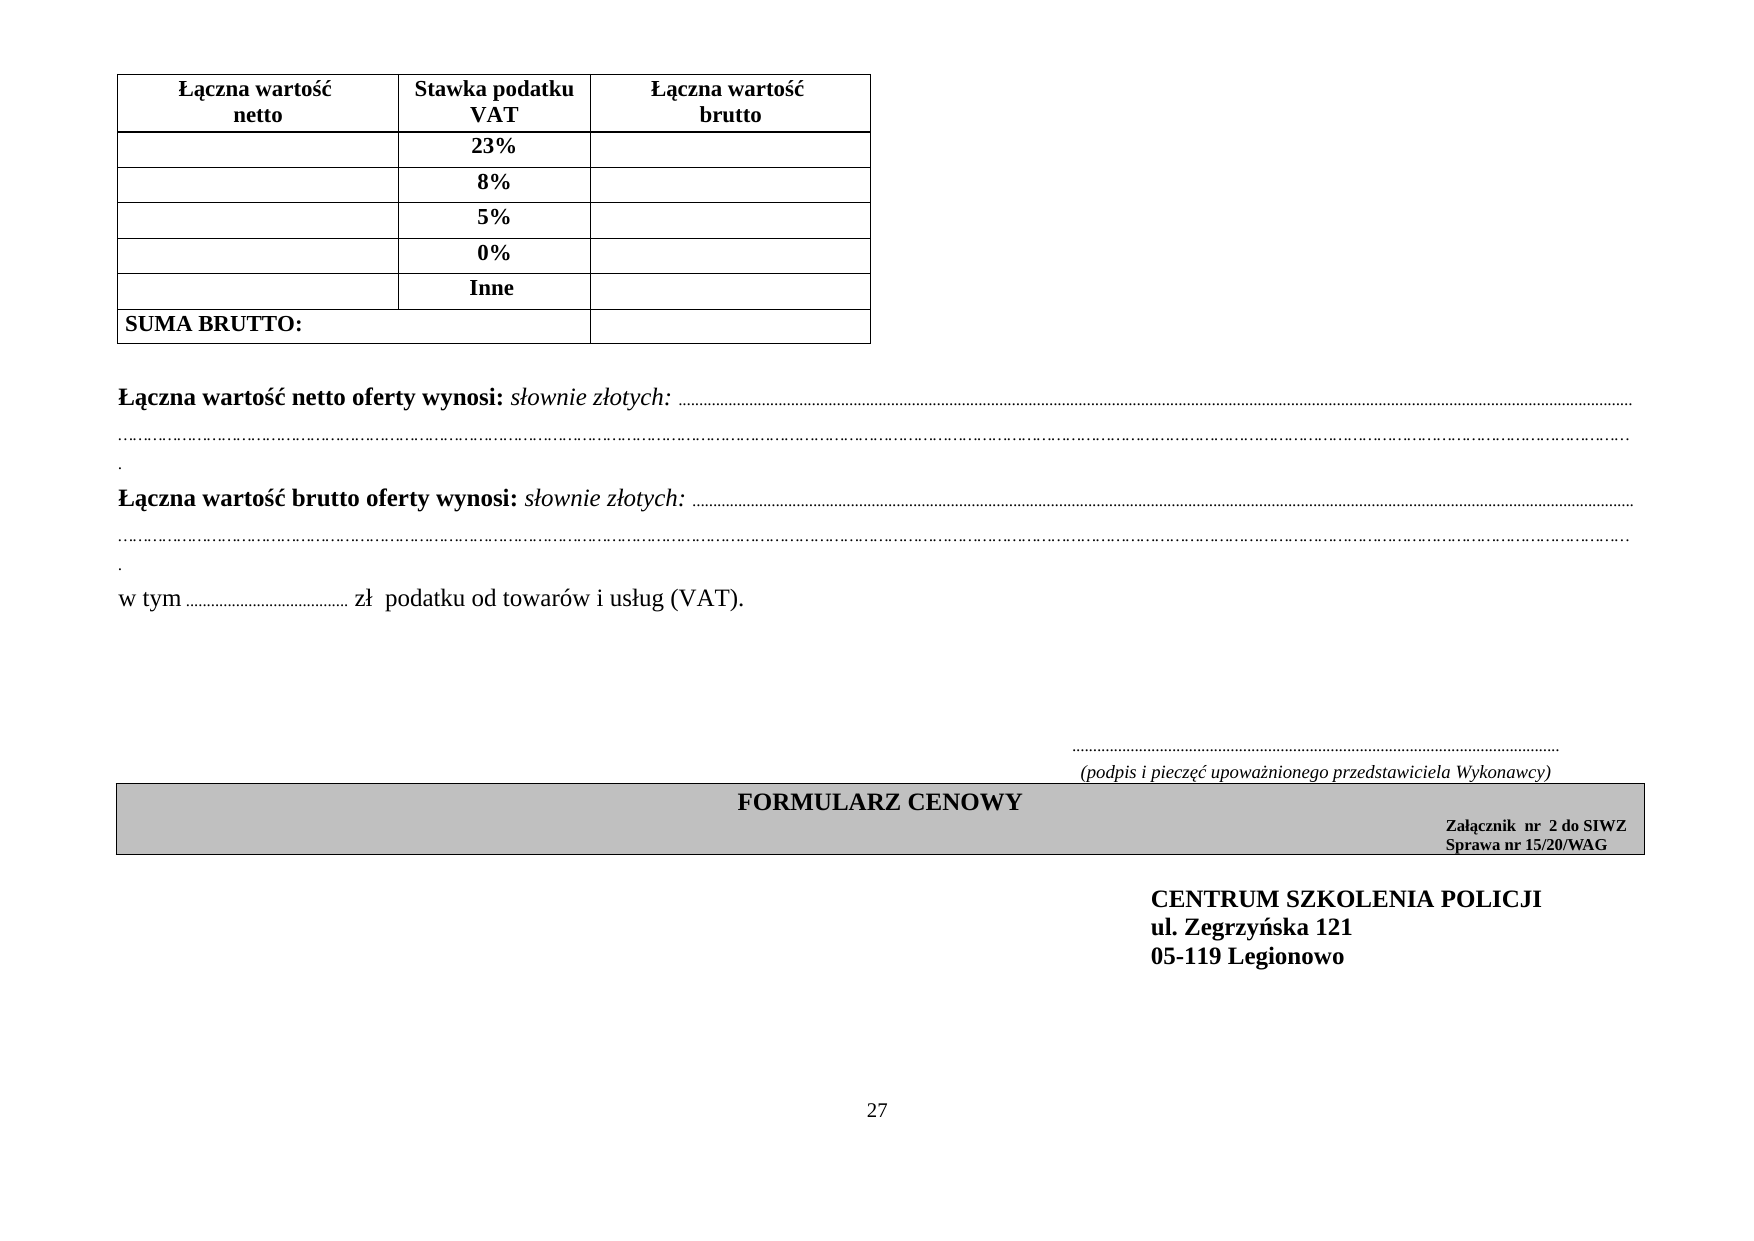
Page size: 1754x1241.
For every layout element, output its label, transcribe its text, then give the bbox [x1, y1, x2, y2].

table_cell [118, 239, 398, 273]
list CENTRUM SZKOLENIA POLICJI [1077, 884, 1636, 912]
text 05-119 Legionowo [1077, 941, 1636, 970]
text Łączna wartość netto oferty wynosi: słownie złotych: ..................................................................................................................................................................................................................................... [118, 382, 1636, 411]
table_cell [591, 203, 870, 238]
table_cell [591, 168, 870, 202]
text ..................................................................................................................... [118, 731, 1636, 757]
table_header Stawka podatku VAT [399, 75, 590, 131]
text ul. Zegrzyńska 121 [1077, 912, 1636, 941]
table_header [107, 783, 116, 854]
text Łączna wartość brutto oferty wynosi: słownie złotych: .................................................................................................................................................................................................................................. [118, 483, 1636, 511]
table_cell [118, 274, 398, 308]
table_cell [591, 310, 870, 343]
table_cell [118, 168, 398, 202]
table_cell 8% [399, 168, 590, 202]
text (podpis i pieczęć upoważnionego przedstawiciela Wykonawcy) [118, 757, 1636, 783]
table_cell [591, 239, 870, 273]
table_header Łączna wartość brutto [591, 75, 870, 131]
table_header FORMULARZ CENOWY Załącznik nr 2 do SIWZ Sprawa nr 15/20/WAG [117, 784, 1644, 854]
text ………………………………………………………………………………………………………………………………………………………………………………………………………………………………………………………………………………. [118, 425, 1636, 473]
table_cell 23% [399, 133, 590, 167]
table_cell 0% [399, 239, 590, 273]
table_cell [118, 203, 398, 238]
text ………………………………………………………………………………………………………………………………………………………………………………………………………………………………………………………………………………. [118, 526, 1636, 574]
table_cell [118, 133, 398, 167]
table_cell SUMA BRUTTO: [118, 310, 590, 343]
table_cell [591, 274, 870, 308]
table_cell 5% [399, 203, 590, 238]
table_header Łączna wartość netto [118, 75, 398, 131]
text w tym ....................................... zł podatku od towarów i usług (VAT). [118, 583, 1636, 612]
table_cell [591, 133, 870, 167]
table_cell Inne [399, 274, 590, 308]
